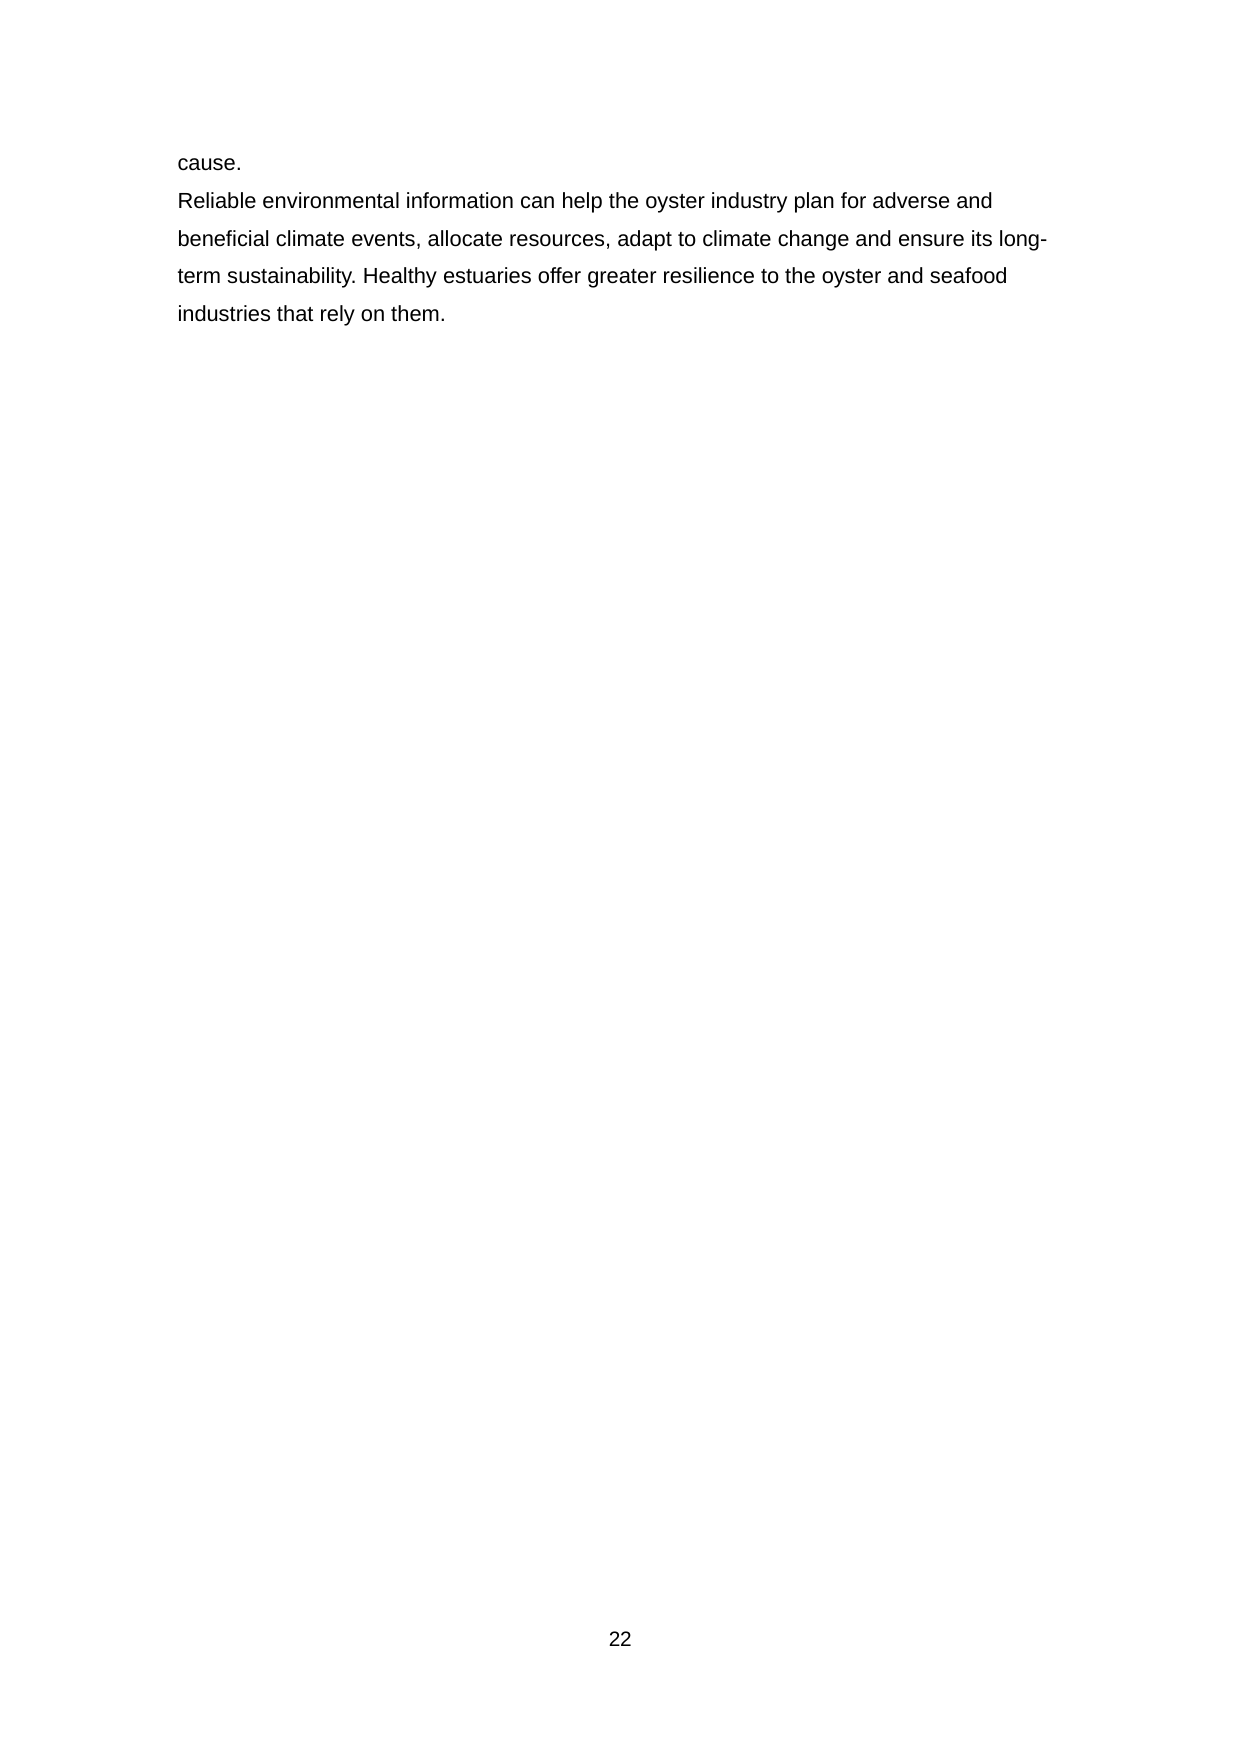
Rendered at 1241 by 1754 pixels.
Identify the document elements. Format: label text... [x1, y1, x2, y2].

text Reliable environmental information can help the oyster industry plan for adverse and beneficial climate events, allocate resources, adapt to climate change and ensure its long-term sustainability. Healthy estuaries offer greater resilience to the oyster and seafood industries that rely on them. [177, 188, 1063, 326]
text cause. [177, 150, 1063, 175]
